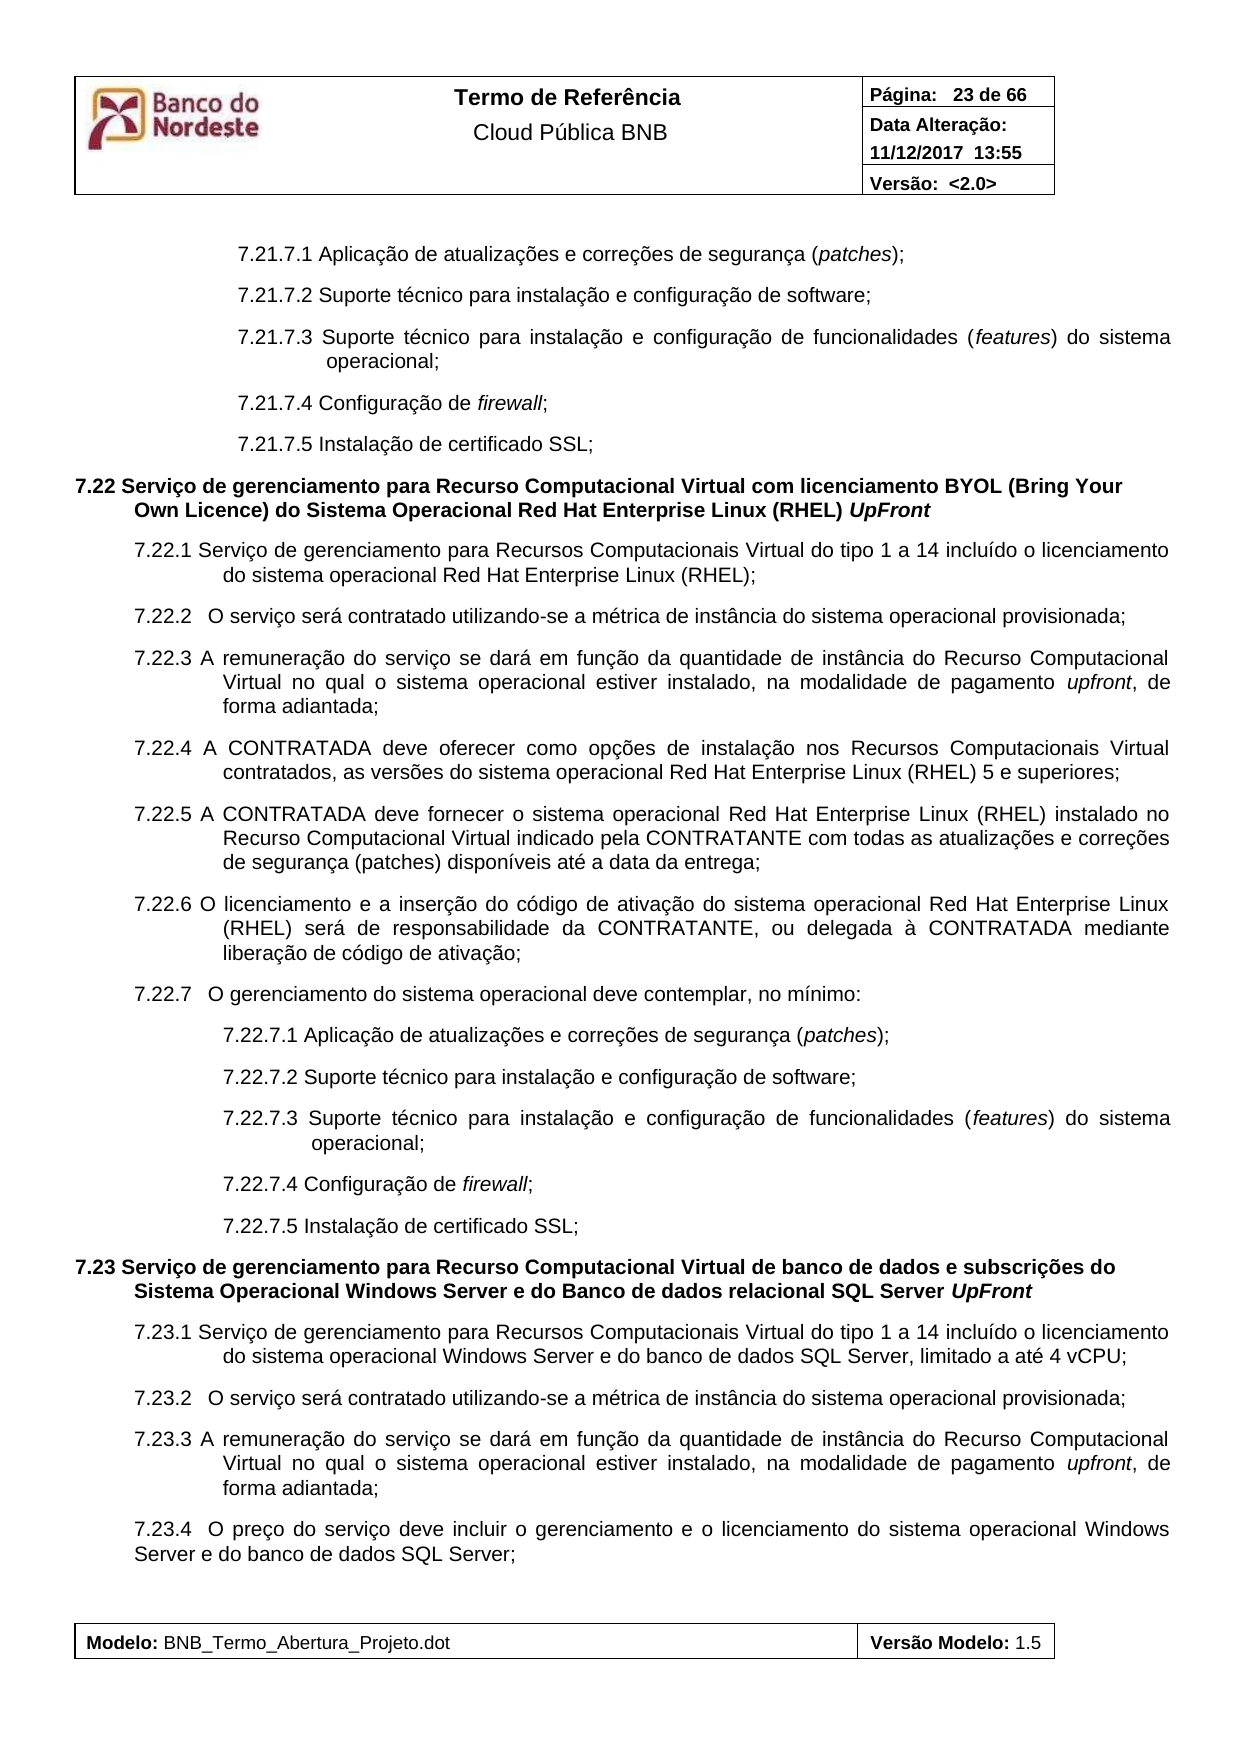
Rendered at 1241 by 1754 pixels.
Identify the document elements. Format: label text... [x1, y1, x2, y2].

text 7.21.7.5 Instalação de certificado SSL; [237, 432, 1171, 456]
picture [85, 77, 262, 162]
text 7.22.7 O gerenciamento do sistema operacional deve contemplar, no mínimo: [134, 982, 1171, 1006]
text 7.22.7.1 Aplicação de atualizações e correções de segurança (patches); [223, 1023, 1171, 1047]
text 7.23.4 O preço do serviço deve incluir o gerenciamento e o licenciamento do sistema operacional Windows Server e do banco de dados SQL Server; [134, 1517, 1171, 1565]
text 7.22.1 Serviço de gerenciamento para Recursos Computacionais Virtual do tipo 1 a 14 incluído o licenciamento do sistema operacional Red Hat Enterprise Linux (RHEL); [134, 538, 1171, 586]
text 7.23.2 O serviço será contratado utilizando-se a métrica de instância do sistema operacional provisionada; [134, 1385, 1171, 1409]
text 7.21.7.2 Suporte técnico para instalação e configuração de software; [237, 283, 1171, 307]
subtitle 7.23 Serviço de gerenciamento para Recurso Computacional Virtual de banco de dados e subscrições do Sistema Operacional Windows Server e do Banco de dados relacional SQL Server UpFront [75, 1255, 1172, 1303]
text 7.22.7.3 Suporte técnico para instalação e configuração de funcionalidades (features) do sistema operacional; [223, 1106, 1171, 1154]
text 7.21.7.4 Configuração de firewall; [237, 391, 1171, 414]
text 7.21.7.1 Aplicação de atualizações e correções de segurança (patches); [237, 242, 1171, 266]
text 7.22.7.4 Configuração de firewall; [223, 1172, 1171, 1196]
text 7.22.6 O licenciamento e a inserção do código de ativação do sistema operacional Red Hat Enterprise Linux (RHEL) será de responsabilidade da CONTRATANTE, ou delegada à CONTRATADA mediante liberação de código de ativação; [134, 892, 1171, 964]
text 7.22.5 A CONTRATADA deve fornecer o sistema operacional Red Hat Enterprise Linux (RHEL) instalado no Recurso Computacional Virtual indicado pela CONTRATANTE com todas as atualizações e correções de segurança (patches) disponíveis até a data da entrega; [134, 801, 1171, 874]
text 7.21.7.3 Suporte técnico para instalação e configuração de funcionalidades (features) do sistema operacional; [237, 325, 1171, 373]
text 7.22.3 A remuneração do serviço se dará em função da quantidade de instância do Recurso Computacional Virtual no qual o sistema operacional estiver instalado, na modalidade de pagamento upfront, de forma adiantada; [134, 645, 1171, 718]
text 7.22.4 A CONTRATADA deve oferecer como opções de instalação nos Recursos Computacionais Virtual contratados, as versões do sistema operacional Red Hat Enterprise Linux (RHEL) 5 e superiores; [134, 736, 1171, 784]
text 7.22.7.5 Instalação de certificado SSL; [223, 1213, 1171, 1237]
text 7.23.1 Serviço de gerenciamento para Recursos Computacionais Virtual do tipo 1 a 14 incluído o licenciamento do sistema operacional Windows Server e do banco de dados SQL Server, limitado a até 4 vCPU; [134, 1319, 1171, 1368]
subtitle 7.22 Serviço de gerenciamento para Recurso Computacional Virtual com licenciamento BYOL (Bring Your Own Licence) do Sistema Operacional Red Hat Enterprise Linux (RHEL) UpFront [75, 473, 1172, 522]
text 7.22.7.2 Suporte técnico para instalação e configuração de software; [223, 1065, 1171, 1089]
text 7.22.2 O serviço será contratado utilizando-se a métrica de instância do sistema operacional provisionada; [134, 604, 1171, 628]
text 7.23.3 A remuneração do serviço se dará em função da quantidade de instância do Recurso Computacional Virtual no qual o sistema operacional estiver instalado, na modalidade de pagamento upfront, de forma adiantada; [134, 1427, 1171, 1499]
